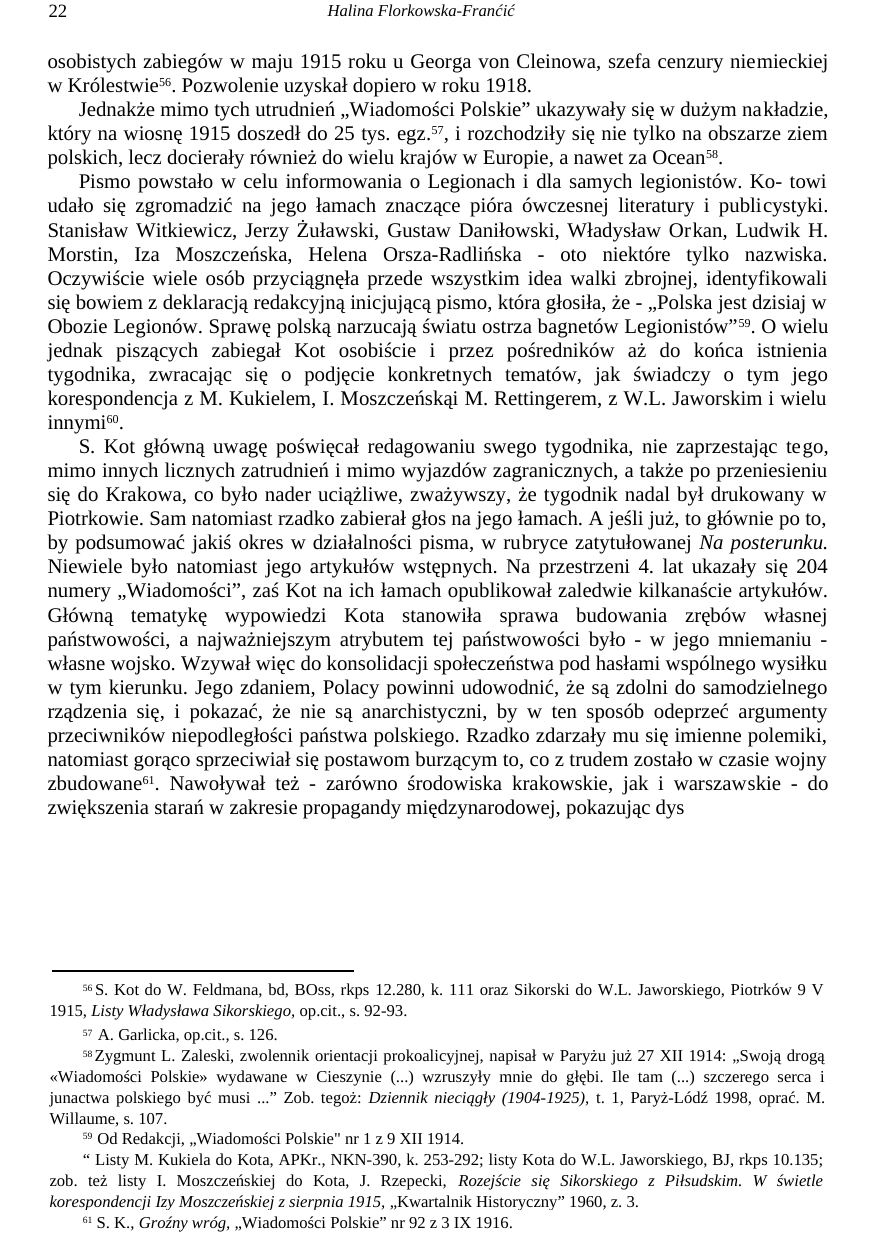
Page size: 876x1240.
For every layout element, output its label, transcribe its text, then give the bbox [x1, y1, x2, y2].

text 56 S. Kot do W. Feldmana, bd, BOss, rkps 12.280, k. 111 oraz Sikorski do W.L. Jaworskiego, Piotrków 9 V 1915, Listy Władysława Sikorskiego, op.cit., s. 92-93. [49, 980, 825, 1020]
text 57 A. Garlicka, op.cit., s. 126. [49, 1025, 825, 1044]
text 61 S. K., Groźny wróg, „Wiadomości Polskie” nr 92 z 3 IX 1916. [49, 1213, 825, 1232]
text 58 Zygmunt L. Zaleski, zwolennik orientacji prokoalicyjnej, napisał w Paryżu już 27 XII 1914: „Swoją drogą «Wiadomości Polskie» wydawane w Cieszynie (...) wzruszyły mnie do głębi. Ile tam (...) szczerego serca i junactwa polskiego być musi ...” Zob. tegoż: Dziennik nieciągły (1904-1925), t. 1, Paryż-Lódź 1998, oprać. M. Willaume, s. 107. [49, 1046, 825, 1126]
text Halina Florkowska-Franćić [327, 1, 543, 20]
text 22 [48, 0, 72, 22]
text 59 Od Redakcji, „Wiadomości Polskie" nr 1 z 9 XII 1914. [49, 1129, 825, 1147]
text Pismo powstało w celu informowania o Legionach i dla samych legionistów. Ko- towi udało się zgromadzić na jego łamach znaczące pióra ówczesnej literatury i publi­cystyki. Stanisław Witkiewicz, Jerzy Żuławski, Gustaw Daniłowski, Władysław Or­kan, Ludwik H. Morstin, Iza Moszczeńska, Helena Orsza-Radlińska - oto niektóre tylko nazwiska. Oczywiście wiele osób przyciągnęła przede wszystkim idea walki zbrojnej, identyfikowali się bowiem z deklaracją redakcyjną inicjującą pismo, która głosiła, że - „Polska jest dzisiaj w Obozie Legionów. Sprawę polską narzucają światu ostrza bagnetów Legionistów”59. O wielu jednak piszących zabiegał Kot osobiście i przez pośredników aż do końca istnienia tygodnika, zwracając się o podjęcie konkret­nych tematów, jak świadczy o tym jego korespondencja z M. Kukielem, I. Moszczeńskąi M. Rettingerem, z W.L. Jaworskim i wielu innymi60. [47, 169, 828, 434]
text “ Listy M. Kukiela do Kota, APKr., NKN-390, k. 253-292; listy Kota do W.L. Jaworskiego, BJ, rkps 10.135; zob. też listy I. Moszczeńskiej do Kota, J. Rzepecki, Rozejście się Sikorskiego z Piłsudskim. W świetle korespondencji Izy Moszczeńskiej z sierpnia 1915, „Kwartalnik Historyczny” 1960, z. 3. [49, 1150, 825, 1209]
text Jednakże mimo tych utrudnień „Wiadomości Polskie” ukazywały się w dużym na­kładzie, który na wiosnę 1915 doszedł do 25 tys. egz.57, i rozchodziły się nie tylko na obszarze ziem polskich, lecz docierały również do wielu krajów w Europie, a nawet za Ocean58. [47, 97, 828, 169]
text S. Kot główną uwagę poświęcał redagowaniu swego tygodnika, nie zaprzestając te­go, mimo innych licznych zatrudnień i mimo wyjazdów zagranicznych, a także po przeniesieniu się do Krakowa, co było nader uciążliwe, zważywszy, że tygodnik nadal był drukowany w Piotrkowie. Sam natomiast rzadko zabierał głos na jego łamach. A jeśli już, to głównie po to, by podsumować jakiś okres w działalności pisma, w ru­bryce zatytułowanej Na posterunku. Niewiele było natomiast jego artykułów wstęp­nych. Na przestrzeni 4. lat ukazały się 204 numery „Wiadomości”, zaś Kot na ich ła­mach opublikował zaledwie kilkanaście artykułów. Główną tematykę wypowiedzi Kota stanowiła sprawa budowania zrębów własnej państwowości, a najważniejszym atrybutem tej państwowości było - w jego mniemaniu - własne wojsko. Wzywał więc do konsolidacji społeczeństwa pod hasłami wspólnego wysiłku w tym kierunku. Jego zdaniem, Polacy powinni udowodnić, że są zdolni do samodzielnego rządzenia się, i pokazać, że nie są anarchistyczni, by w ten sposób odeprzeć argumenty przeciwników niepodległości państwa polskiego. Rzadko zdarzały mu się imienne polemiki, nato­miast gorąco sprzeciwiał się postawom burzącym to, co z trudem zostało w czasie wojny zbudowane61. Nawoływał też - zarówno środowiska krakowskie, jak i warszaw­skie - do zwiększenia starań w zakresie propagandy międzynarodowej, pokazując dys­ [47, 434, 828, 819]
text osobistych zabiegów w maju 1915 roku u Georga von Cleinowa, szefa cenzury nie­mieckiej w Królestwie56. Pozwolenie uzyskał dopiero w roku 1918. [47, 49, 828, 97]
